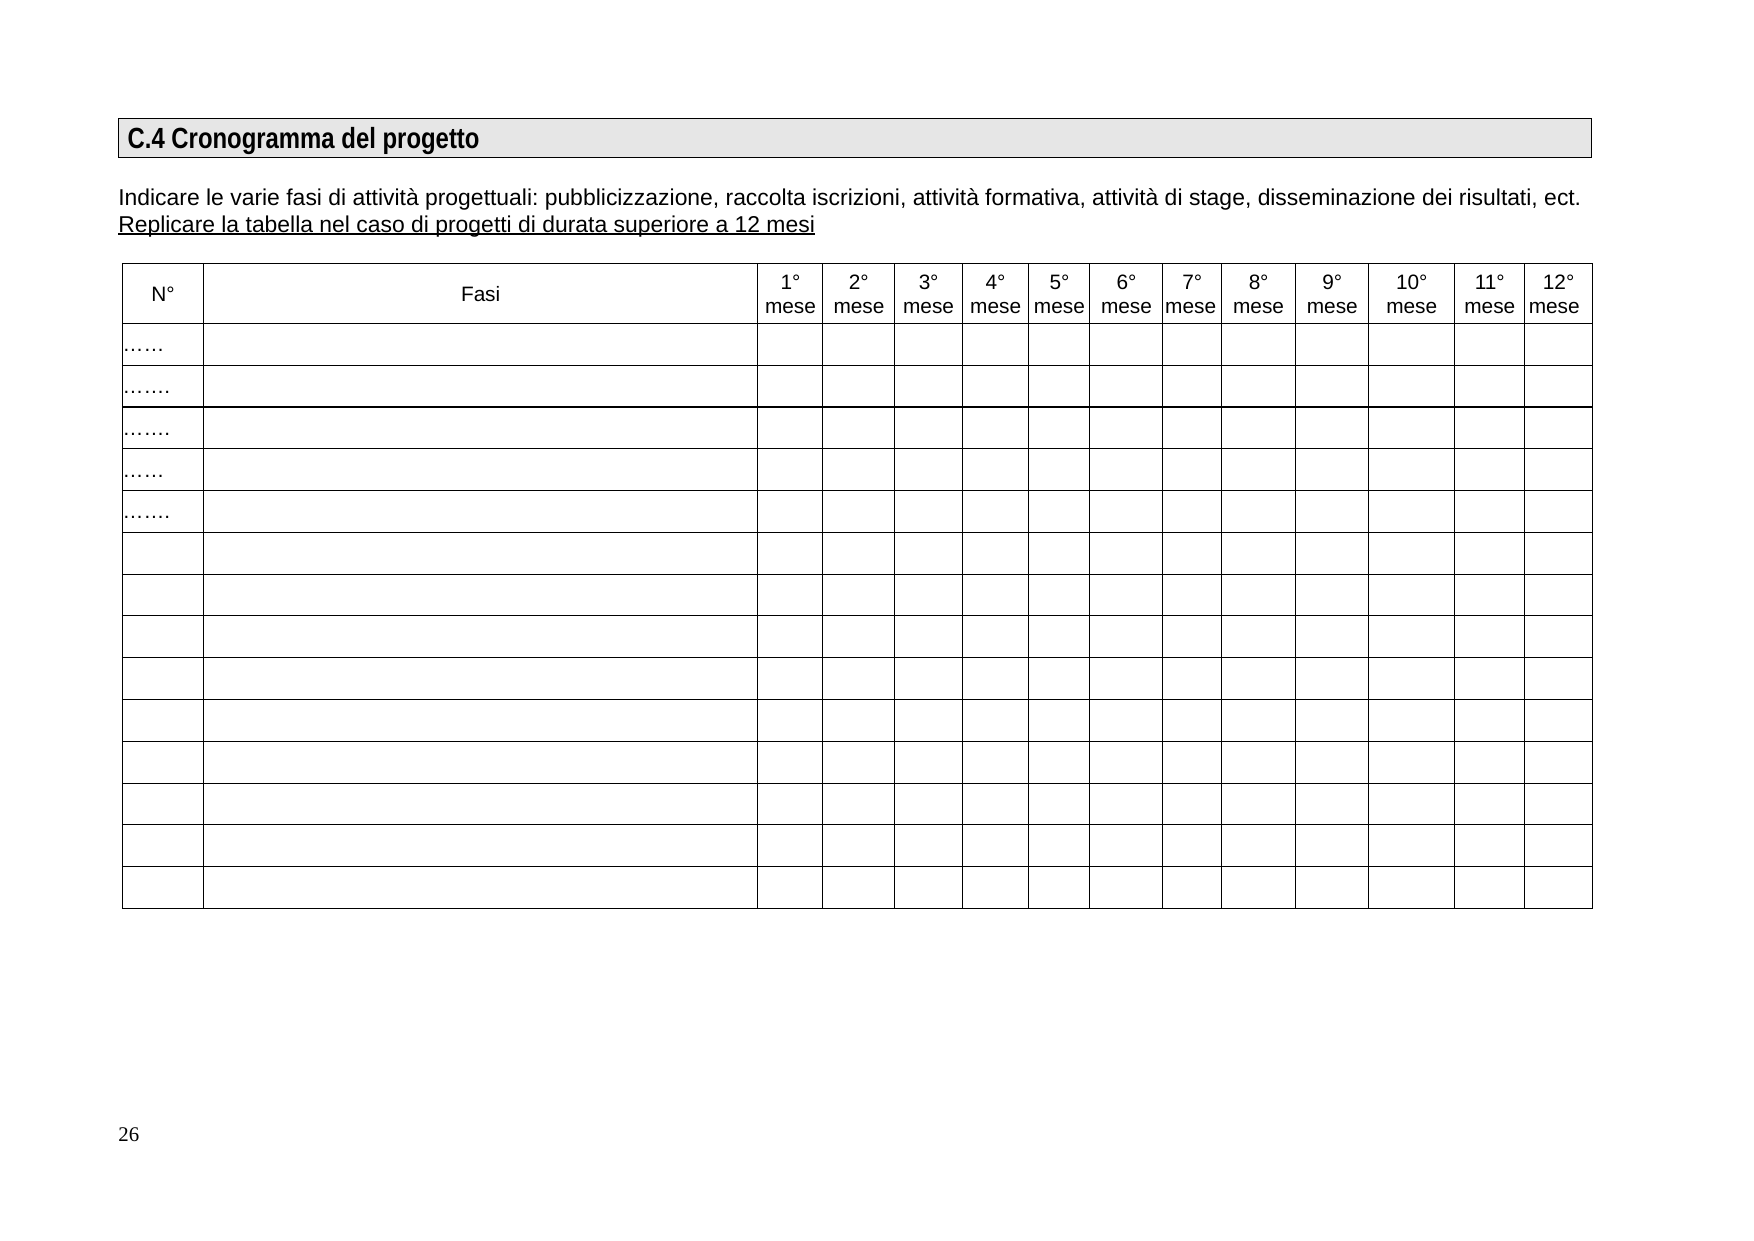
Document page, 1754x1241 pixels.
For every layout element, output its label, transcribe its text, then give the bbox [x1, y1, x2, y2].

table_cell [963, 449, 1028, 490]
table_cell [1029, 491, 1089, 532]
table_cell [1296, 575, 1368, 615]
table_cell [1296, 867, 1368, 908]
table_cell [1296, 533, 1368, 573]
table_cell [1029, 533, 1089, 573]
table_cell [1525, 658, 1592, 699]
table_cell [1163, 408, 1221, 448]
table_cell [895, 533, 962, 573]
table_header 8° mese [1222, 264, 1295, 323]
table_cell [1455, 491, 1524, 532]
table_cell [123, 825, 203, 866]
table_cell [1222, 449, 1295, 490]
table_cell [1369, 491, 1454, 532]
table_cell [1090, 575, 1162, 615]
table_cell [1090, 742, 1162, 782]
table_cell [1163, 825, 1221, 866]
table_cell [963, 491, 1028, 532]
table_cell [1090, 491, 1162, 532]
table_cell ……. [123, 491, 203, 532]
table_cell [758, 533, 822, 573]
table_cell [1369, 825, 1454, 866]
table_cell [758, 742, 822, 782]
table_cell [1163, 533, 1221, 573]
table_cell [963, 616, 1028, 657]
table_cell [1455, 366, 1524, 406]
table_cell [1369, 742, 1454, 782]
table_cell [1222, 491, 1295, 532]
table_cell [895, 616, 962, 657]
table_cell [123, 867, 203, 908]
table_cell [1163, 366, 1221, 406]
table_cell [1029, 742, 1089, 782]
table_cell [204, 533, 757, 573]
table_cell [1222, 324, 1295, 365]
table_cell [1029, 867, 1089, 908]
table_cell [758, 575, 822, 615]
table_cell [1029, 616, 1089, 657]
table_cell [1090, 700, 1162, 741]
table_cell [823, 784, 894, 824]
table_cell [1455, 742, 1524, 782]
table_cell [1222, 867, 1295, 908]
table_cell [1163, 616, 1221, 657]
table_cell [1296, 449, 1368, 490]
table_cell [1222, 408, 1295, 448]
table_cell [1090, 366, 1162, 406]
table_cell [1163, 867, 1221, 908]
table_cell [1029, 408, 1089, 448]
table_cell [1296, 491, 1368, 532]
table_cell [204, 491, 757, 532]
table_cell [1455, 449, 1524, 490]
table_cell [823, 658, 894, 699]
table_cell [123, 700, 203, 741]
table_cell [895, 324, 962, 365]
table_cell [1296, 408, 1368, 448]
table_cell [1222, 366, 1295, 406]
table_cell [1525, 533, 1592, 573]
table_cell [1455, 575, 1524, 615]
table_cell [1222, 575, 1295, 615]
table_cell [1222, 784, 1295, 824]
table_cell [1455, 533, 1524, 573]
table_cell [758, 491, 822, 532]
table_header 7° mese [1163, 264, 1221, 323]
table_cell [895, 700, 962, 741]
table_cell [963, 658, 1028, 699]
table_cell [963, 575, 1028, 615]
table_cell [823, 324, 894, 365]
table_cell [204, 700, 757, 741]
table_cell [758, 408, 822, 448]
table_cell ……. [123, 408, 203, 448]
table_cell [1090, 784, 1162, 824]
table_cell [1525, 491, 1592, 532]
table_cell [1222, 658, 1295, 699]
table_cell [204, 658, 757, 699]
table_cell [758, 825, 822, 866]
text Replicare la tabella nel caso di progetti di durata superiore a 12 mesi [118, 211, 1592, 237]
table_cell [1369, 616, 1454, 657]
table_cell [1525, 784, 1592, 824]
table_cell [204, 784, 757, 824]
table_cell [823, 742, 894, 782]
table_cell [1525, 408, 1592, 448]
table_cell [895, 449, 962, 490]
text Indicare le varie fasi di attività progettuali: pubblicizzazione, raccolta iscrizioni, attività formativa, attività di stage, disseminazione dei risultati, ect. [118, 184, 1592, 211]
table_cell [963, 825, 1028, 866]
table_cell [123, 658, 203, 699]
table_header 4° mese [963, 264, 1028, 323]
table_cell [204, 575, 757, 615]
table_cell [1090, 408, 1162, 448]
table_cell [1029, 825, 1089, 866]
table_cell …… [123, 324, 203, 365]
table_cell [1090, 825, 1162, 866]
table_cell [963, 784, 1028, 824]
table_cell [123, 784, 203, 824]
table_cell [1455, 616, 1524, 657]
table_cell [1163, 449, 1221, 490]
table_cell [758, 449, 822, 490]
table_cell [823, 825, 894, 866]
table_cell [123, 533, 203, 573]
table_cell [758, 616, 822, 657]
table_cell [1296, 658, 1368, 699]
table_cell [1090, 867, 1162, 908]
table_cell [1455, 784, 1524, 824]
table_header Fasi [204, 264, 757, 323]
table_cell [204, 449, 757, 490]
table_cell [1090, 658, 1162, 699]
table_cell [895, 491, 962, 532]
table_header 3° mese [895, 264, 962, 323]
table_cell [204, 742, 757, 782]
table_cell [1369, 867, 1454, 908]
table_header 11° mese [1455, 264, 1524, 323]
table_header 1° mese [758, 264, 822, 323]
table_header 5° mese [1029, 264, 1089, 323]
table_cell [823, 575, 894, 615]
table_cell [895, 784, 962, 824]
table_cell [1163, 700, 1221, 741]
table_cell [1029, 658, 1089, 699]
table_cell [1163, 491, 1221, 532]
table_cell [1525, 366, 1592, 406]
table_header N° [123, 264, 203, 323]
table_cell [1369, 366, 1454, 406]
table_cell [895, 742, 962, 782]
table_cell [895, 366, 962, 406]
table_cell [1090, 616, 1162, 657]
table_cell [1296, 742, 1368, 782]
table_header 6° mese [1090, 264, 1162, 323]
table_cell [895, 575, 962, 615]
table_cell [1029, 784, 1089, 824]
table_cell [204, 616, 757, 657]
table_cell [895, 408, 962, 448]
table_cell [1222, 616, 1295, 657]
table_cell [1369, 784, 1454, 824]
table_cell [1222, 742, 1295, 782]
table_cell [1525, 449, 1592, 490]
table_cell [758, 658, 822, 699]
table_cell [1525, 616, 1592, 657]
table_header 9° mese [1296, 264, 1368, 323]
table_header 10° mese [1369, 264, 1454, 323]
table_cell [123, 616, 203, 657]
table_cell [758, 784, 822, 824]
table_cell [758, 324, 822, 365]
table_cell [895, 825, 962, 866]
table_cell [1029, 449, 1089, 490]
table_cell [758, 700, 822, 741]
table_cell [1029, 324, 1089, 365]
table_cell [123, 742, 203, 782]
table_cell [758, 366, 822, 406]
table_cell [758, 867, 822, 908]
table_cell [1090, 533, 1162, 573]
table_cell [1369, 575, 1454, 615]
table_cell [204, 408, 757, 448]
table_cell [1222, 533, 1295, 573]
table_cell [1029, 575, 1089, 615]
table_cell [963, 408, 1028, 448]
table_cell [1455, 700, 1524, 741]
table_cell [204, 324, 757, 365]
table_cell [1525, 742, 1592, 782]
table_cell [1296, 366, 1368, 406]
table_cell [1296, 825, 1368, 866]
table_cell [963, 366, 1028, 406]
table_cell [823, 366, 894, 406]
table_cell [1029, 700, 1089, 741]
table_cell [823, 408, 894, 448]
table_cell [1222, 700, 1295, 741]
table_cell [1369, 658, 1454, 699]
table_cell [963, 700, 1028, 741]
table_cell [1296, 700, 1368, 741]
table_cell [1296, 324, 1368, 365]
table_header 12° mese [1525, 264, 1592, 323]
table_cell [1525, 825, 1592, 866]
table_cell [123, 575, 203, 615]
table_cell [1296, 616, 1368, 657]
text C.4 Cronogramma del progetto [119, 119, 1591, 157]
table_cell [1090, 449, 1162, 490]
table_cell [1163, 575, 1221, 615]
table_cell [1455, 867, 1524, 908]
table_cell [1369, 700, 1454, 741]
table_cell [895, 658, 962, 699]
table_cell [963, 324, 1028, 365]
table_cell ……. [123, 366, 203, 406]
table_cell [1369, 533, 1454, 573]
table_cell [1369, 324, 1454, 365]
table_cell [1222, 825, 1295, 866]
table_cell [823, 700, 894, 741]
table_cell [204, 366, 757, 406]
table_cell [1455, 658, 1524, 699]
table_cell [1455, 825, 1524, 866]
table_header 2° mese [823, 264, 894, 323]
table_cell …… [123, 449, 203, 490]
table_cell [1525, 575, 1592, 615]
table_cell [1296, 784, 1368, 824]
table_cell [963, 533, 1028, 573]
table_cell [1163, 742, 1221, 782]
table_cell [823, 491, 894, 532]
table_cell [1525, 324, 1592, 365]
table_cell [204, 867, 757, 908]
table_cell [963, 742, 1028, 782]
table_cell [1029, 366, 1089, 406]
table_cell [823, 867, 894, 908]
table_cell [1163, 784, 1221, 824]
table_cell [823, 616, 894, 657]
table_cell [823, 533, 894, 573]
table_cell [1525, 700, 1592, 741]
table_cell [1455, 324, 1524, 365]
table_cell [1369, 408, 1454, 448]
table_cell [823, 449, 894, 490]
table_cell [963, 867, 1028, 908]
table_cell [1163, 658, 1221, 699]
table_cell [1525, 867, 1592, 908]
table_cell [1455, 408, 1524, 448]
table_cell [1369, 449, 1454, 490]
table_cell [1163, 324, 1221, 365]
table_cell [204, 825, 757, 866]
table_cell [1090, 324, 1162, 365]
table_cell [895, 867, 962, 908]
